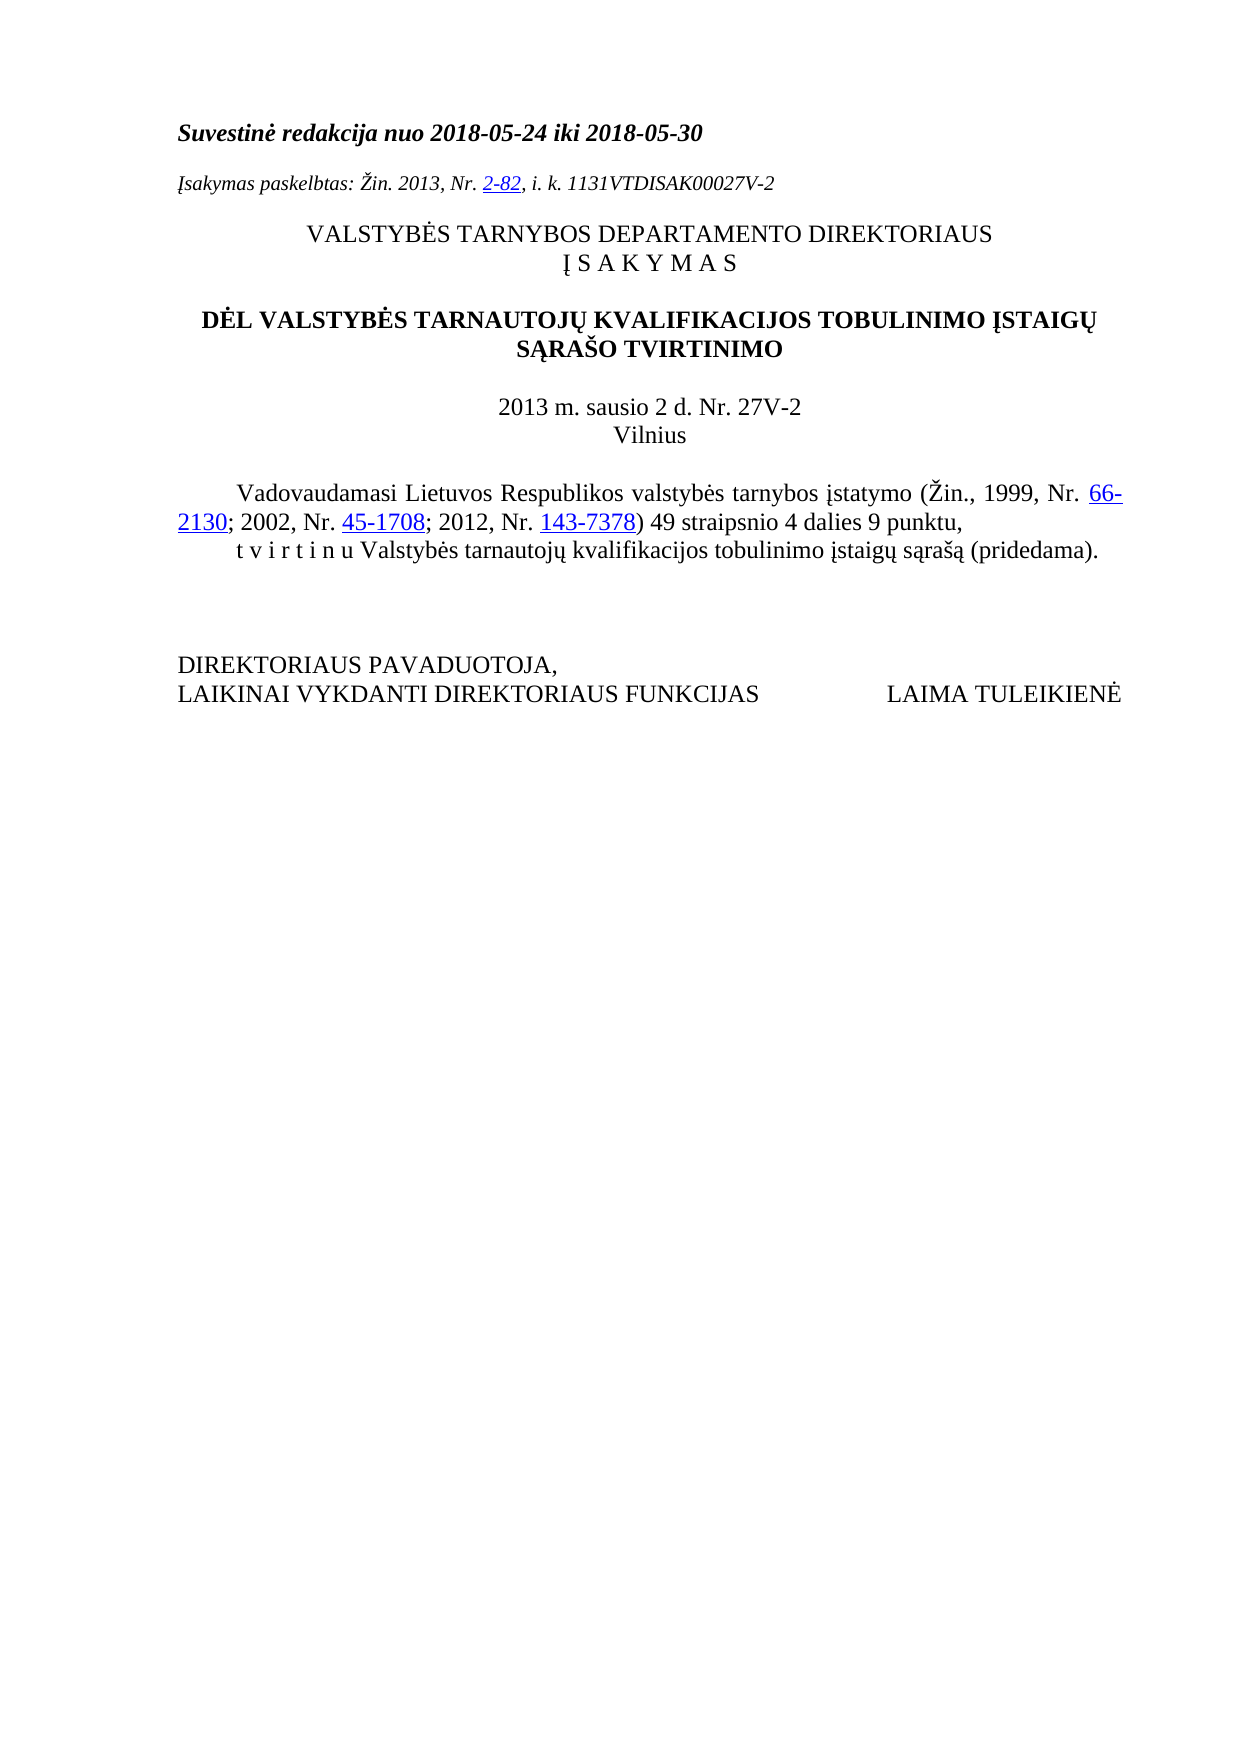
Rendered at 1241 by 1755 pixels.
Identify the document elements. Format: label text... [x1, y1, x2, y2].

text Į S A K Y M A S [177, 248, 1122, 277]
text t v i r t i n u Valstybės tarnautojų kvalifikacijos tobulinimo įstaigų sąrašą (pridedama). [177, 535, 1122, 564]
text Suvestinė redakcija nuo 2018-05-24 iki 2018-05-30 [177, 118, 1122, 147]
text laikinai vykdanti direktoriaus funkcijas Laima Tuleikienė [177, 679, 1122, 708]
text Vilnius [177, 420, 1122, 449]
text Direktoriaus pavaduotoja, [177, 650, 1122, 679]
text 2013 m. sausio 2 d. Nr. 27V-2 [177, 392, 1122, 420]
text Vadovaudamasi Lietuvos Respublikos valstybės tarnybos įstatymo (Žin., 1999, Nr. 66-2130; 2002, Nr. 45-1708; 2012, Nr. 143-7378) 49 straipsnio 4 dalies 9 punktu, [177, 478, 1122, 535]
text Įsakymas paskelbtas: Žin. 2013, Nr. 2-82, i. k. 1131VTDISAK00027V-2 [177, 171, 1122, 195]
text DĖL VALSTYBĖS TARNAUTOJŲ KVALIFIKACIJOS TOBULINIMO ĮSTAIGŲ SĄRAŠO TVIRTINIMO [177, 305, 1122, 363]
text VALSTYBĖS TARNYBOS DEPARTAMENTO DIREKTORIAUS [177, 219, 1122, 248]
